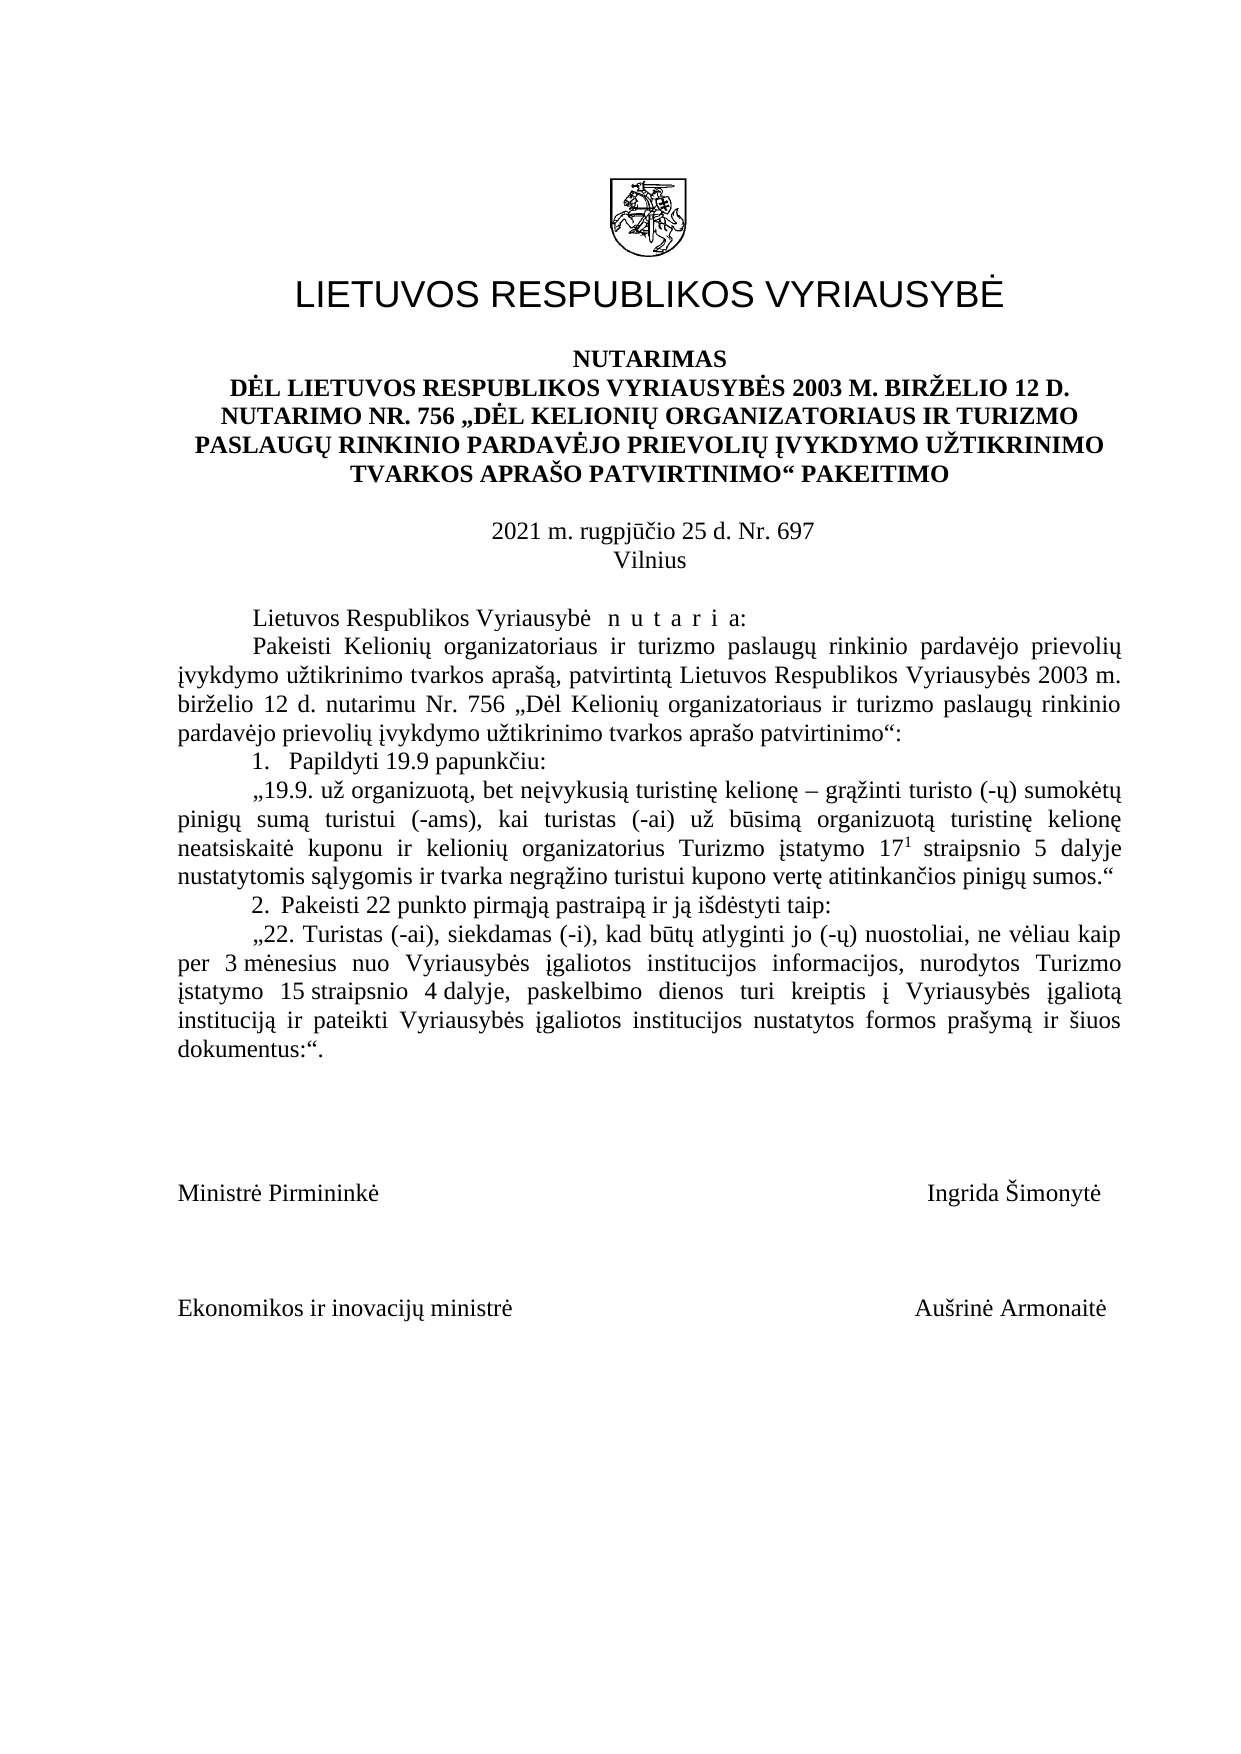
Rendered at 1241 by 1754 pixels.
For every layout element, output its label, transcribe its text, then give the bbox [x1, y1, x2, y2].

text Ministrė Pirmininkė Ingrida Šimonytė [177, 1178, 1122, 1206]
text nutarimas [177, 344, 1122, 373]
text Ekonomikos ir inovacijų ministrė Aušrinė Armonaitė [177, 1293, 1122, 1321]
text 2021 m. rugpjūčio 25 d. Nr. 697 [177, 516, 1122, 545]
text Vilnius [177, 545, 1122, 574]
text Pakeisti Kelionių organizatoriaus ir turizmo paslaugų rinkinio pardavėjo prievolių įvykdymo užtikrinimo tvarkos aprašą, patvirtintą Lietuvos Respublikos Vyriausybės 2003 m. birželio 12 d. nutarimu Nr. 756 „Dėl Kelionių organizatoriaus ir turizmo paslaugų rinkinio pardavėjo prievolių įvykdymo užtikrinimo tvarkos aprašo patvirtinimo“: [177, 631, 1122, 746]
text „22. Turistas (-ai), siekdamas (-i), kad būtų atlyginti jo (-ų) nuostoliai, ne vėliau kaip per 3 mėnesius nuo Vyriausybės įgaliotos institucijos informacijos, nurodytos Turizmo įstatymo 15 straipsnio 4 dalyje, paskelbimo dienos turi kreiptis į Vyriausybės įgaliotą instituciją ir pateikti Vyriausybės įgaliotos institucijos nustatytos formos prašymą ir šiuos dokumentus:“. [177, 919, 1122, 1063]
text 2. Pakeisti 22 punkto pirmąją pastraipą ir ją išdėstyti taip: [251, 890, 1122, 919]
text Lietuvos Respublikos Vyriausybė [177, 272, 1122, 315]
text DĖL LIETUVOS RESPUBLIKOS VYRIAUSYBĖS 2003 m. birželio 12 d. nutarimo Nr. 756 „DĖL KELIONIŲ ORGANIZATORIAUS IR TURIZMO PASLAUGŲ RINKINIO PARDAVĖJO PRIEVOLIŲ ĮVYKDYMO UŽTIKRINIMO TVARKOS APRAŠO PATVIRTINIMO“ pakeitimo [177, 373, 1122, 488]
text „19.9. už organizuotą, bet neįvykusią turistinę kelionę – grąžinti turisto (-ų) sumokėtų pinigų sumą turistui (-ams), kai turistas (-ai) už būsimą organizuotą turistinę kelionę neatsiskaitė kuponu ir kelionių organizatorius Turizmo įstatymo 171 straipsnio 5 dalyje nustatytomis sąlygomis ir tvarka negrąžino turistui kupono vertę atitinkančios pinigų sumos.“ [177, 775, 1122, 890]
text Lietuvos Respublikos Vyriausybė nutaria: [177, 603, 1122, 631]
text 1. Papildyti 19.9 papunkčiu: [251, 746, 1122, 775]
